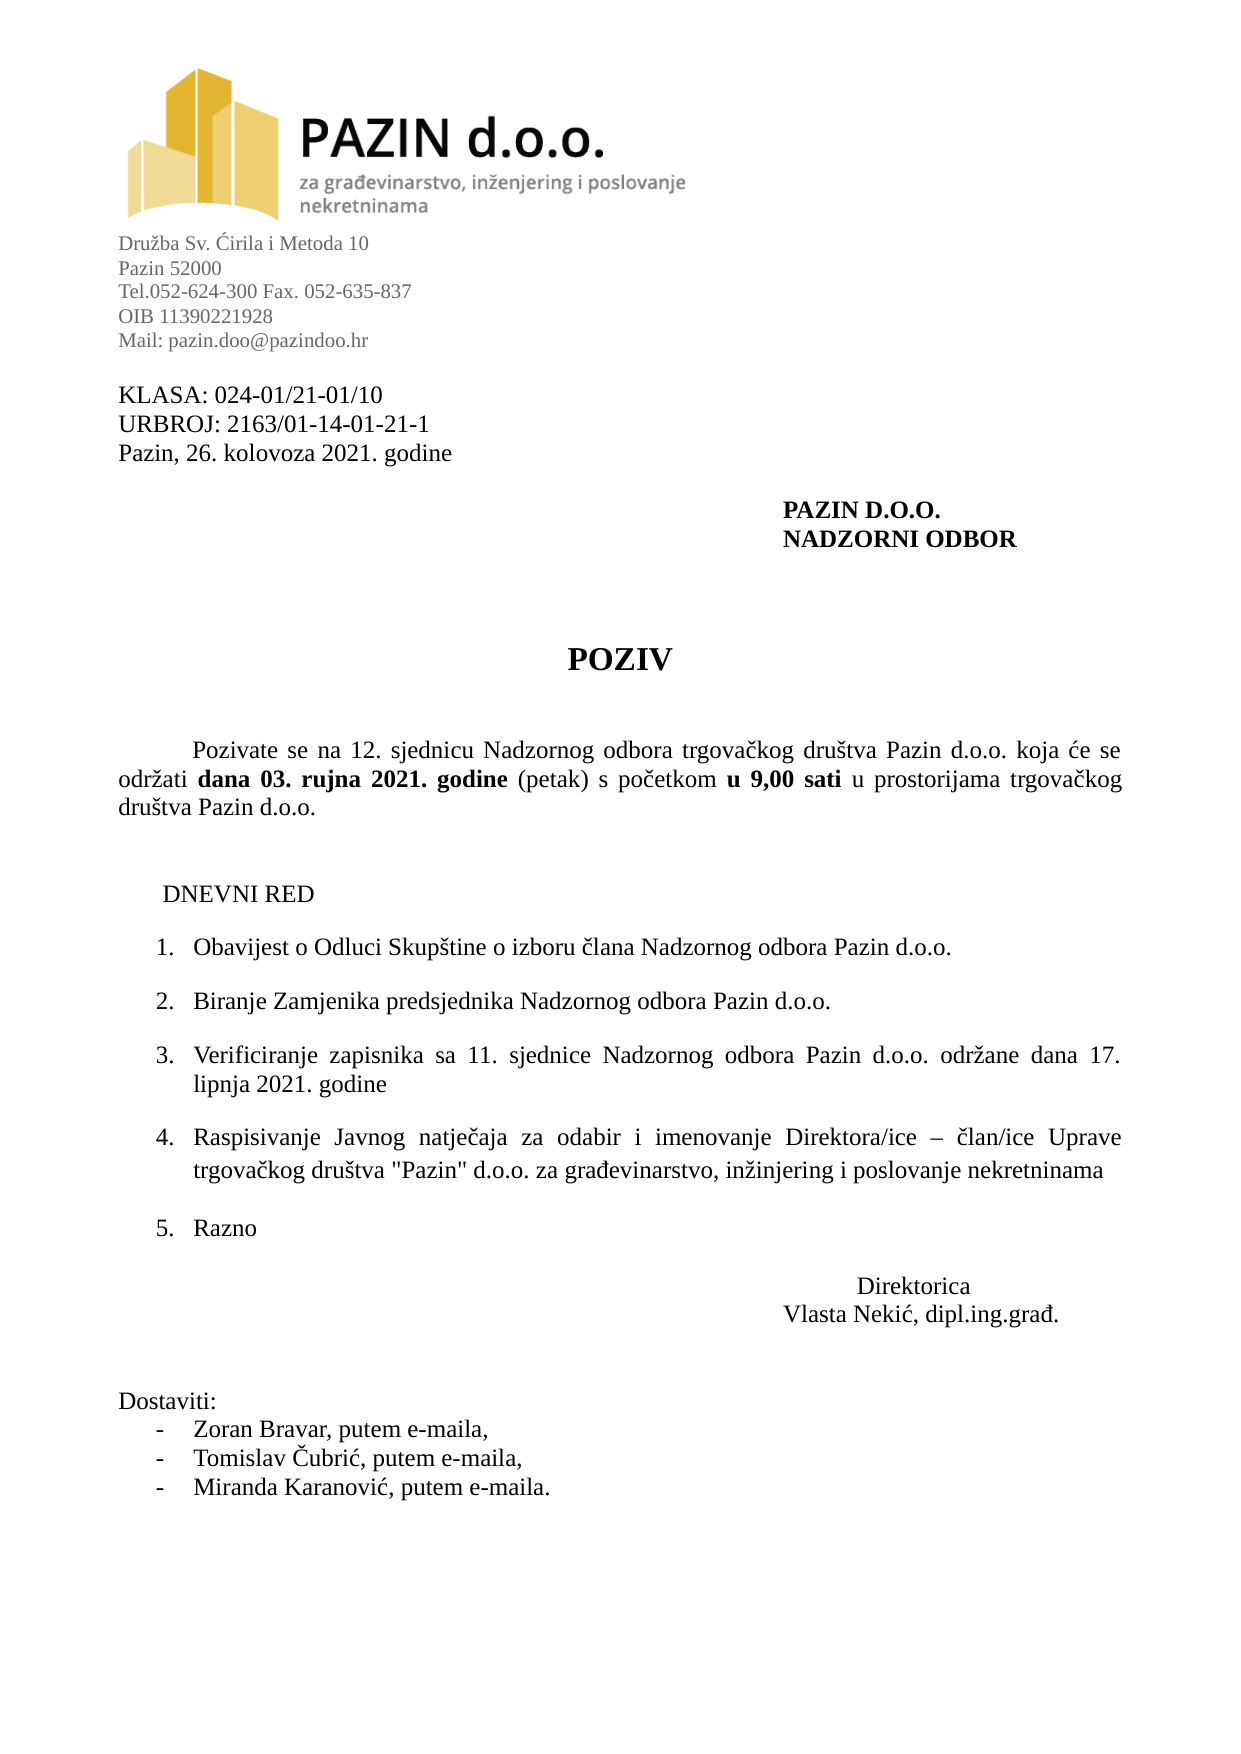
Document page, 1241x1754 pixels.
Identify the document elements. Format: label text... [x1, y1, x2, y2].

picture [117, 57, 686, 232]
list Razno [156, 1213, 1122, 1242]
list Miranda Karanović, putem e-maila. [156, 1472, 1122, 1501]
text Pozivate se na 12. sjednicu Nadzornog odbora trgovačkog društva Pazin d.o.o. koja će se održati dana 03. rujna 2021. godine (petak) s početkom u 9,00 sati u prostorijama trgovačkog društva Pazin d.o.o. [118, 735, 1122, 821]
text NADZORNI ODBOR [118, 524, 1122, 582]
text Direktorica [118, 1271, 1122, 1299]
list Obavijest o Odluci Skupštine o izboru člana Nadzornog odbora Pazin d.o.o. [156, 932, 1122, 961]
text KLASA: 024-01/21-01/10 [118, 380, 1122, 409]
text Tel.052-624-300 Fax. 052-635-837 [118, 279, 1122, 303]
list Verificiranje zapisnika sa 11. sjednice Nadzornog odbora Pazin d.o.o. održane dana 17. lipnja 2021. godine [156, 1040, 1122, 1097]
text Mail: pazin.doo@pazindoo.hr [118, 328, 1122, 352]
text OIB 11390221928 [118, 303, 1122, 328]
text Pazin 52000 [118, 255, 1122, 279]
list Raspisivanje Javnog natječaja za odabir i imenovanje Direktora/ice – član/ice Uprave trgovačkog društva "Pazin" d.o.o. za građevinarstvo, inžinjering i poslovanje nekretninama [156, 1122, 1122, 1184]
list Tomislav Čubrić, putem e-maila, [156, 1443, 1122, 1472]
list Zoran Bravar, putem e-maila, [156, 1414, 1122, 1443]
text URBROJ: 2163/01-14-01-21-1 [118, 409, 1122, 438]
text Dostaviti: [118, 1386, 1122, 1414]
text Družba Sv. Ćirila i Metoda 10 [118, 56, 1122, 255]
text DNEVNI RED [162, 879, 1122, 907]
text Vlasta Nekić, dipl.ing.građ. [118, 1299, 1122, 1328]
text POZIV [118, 639, 1122, 677]
text PAZIN D.O.O. [118, 495, 1122, 524]
text Pazin, 26. kolovoza 2021. godine [118, 438, 1122, 467]
list Biranje Zamjenika predsjednika Nadzornog odbora Pazin d.o.o. [156, 986, 1122, 1015]
